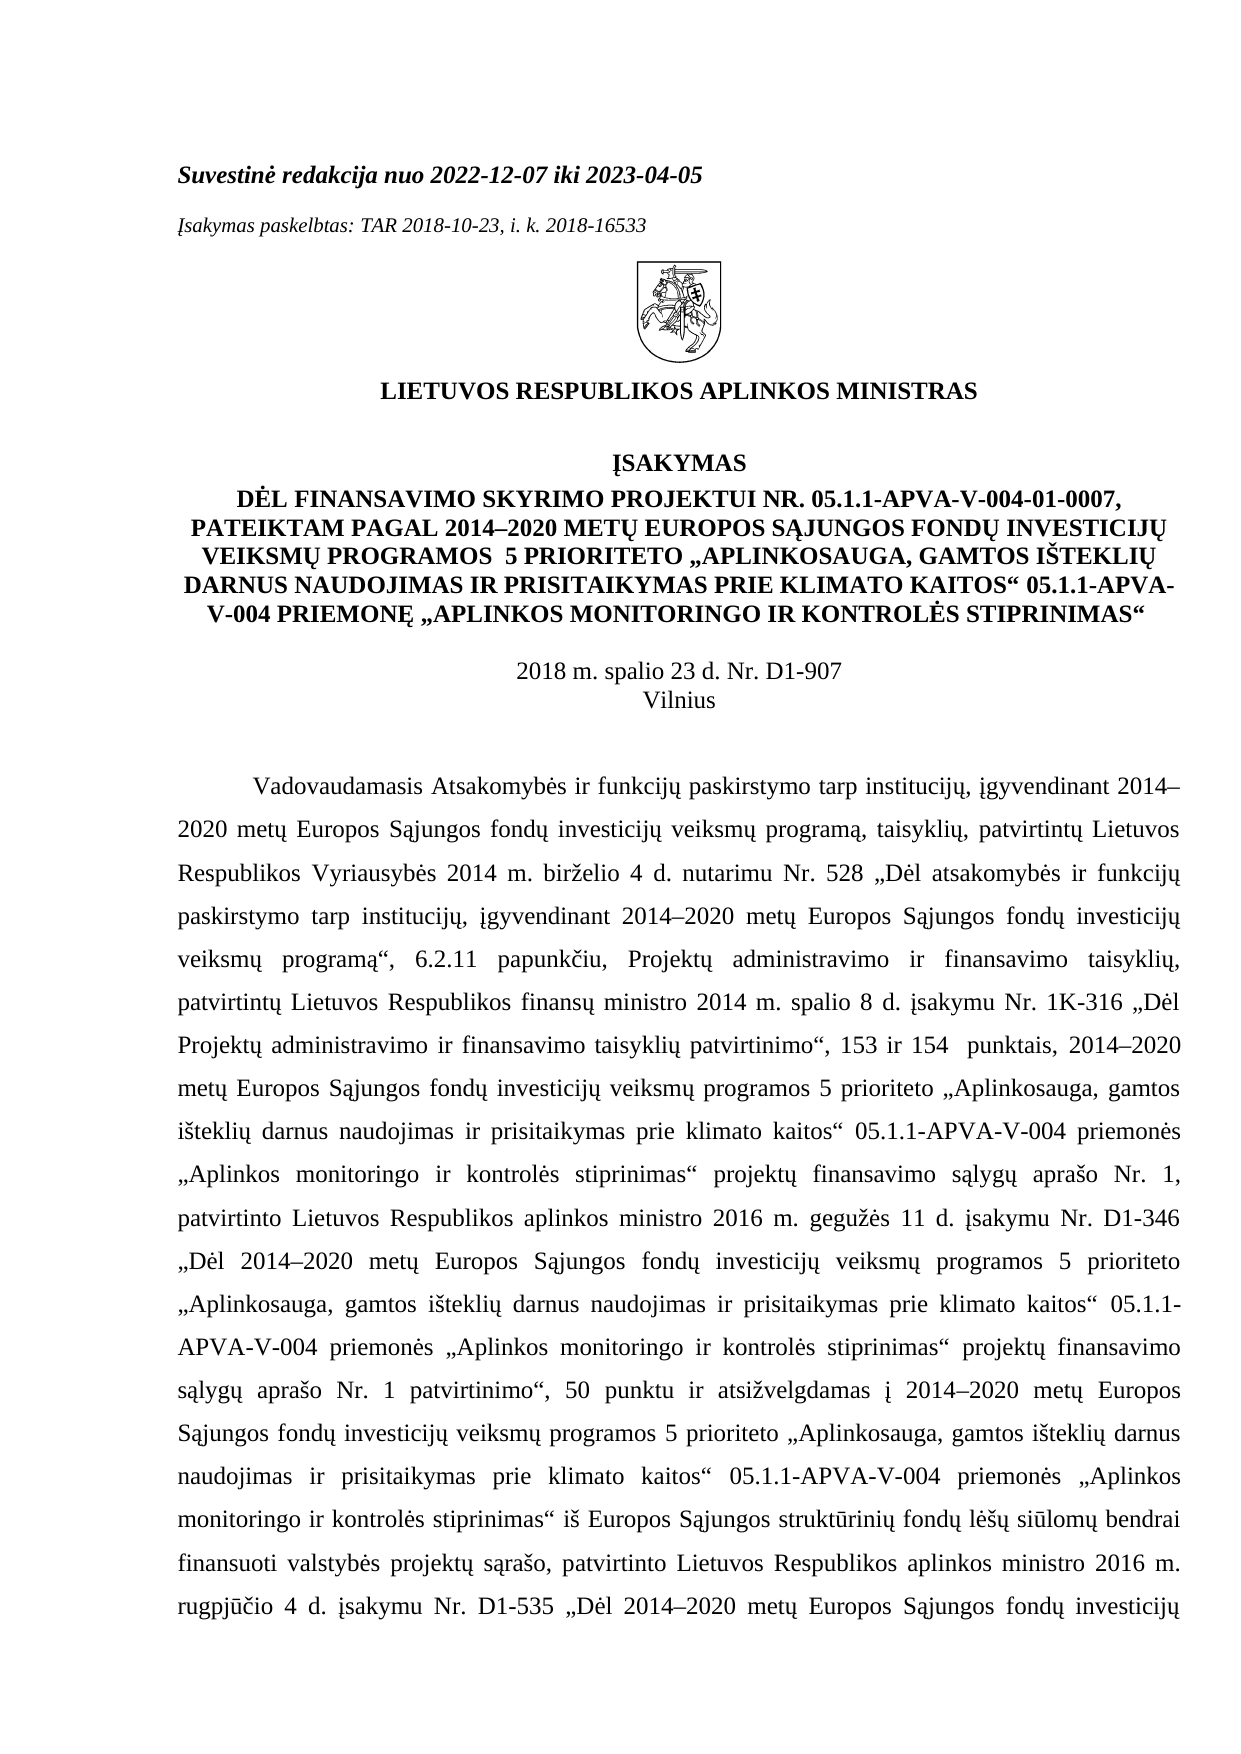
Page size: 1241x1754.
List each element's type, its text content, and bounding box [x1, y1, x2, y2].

text Įsakymas paskelbtas: TAR 2018-10-23, i. k. 2018-16533 [177, 213, 1181, 237]
text Vadovaudamasis Atsakomybės ir funkcijų paskirstymo tarp institucijų, įgyvendinant 2014–2020 metų Europos Sąjungos fondų investicijų veiksmų programą, taisyklių, patvirtintų Lietuvos Respublikos Vyriausybės 2014 m. birželio 4 d. nutarimu Nr. 528 „Dėl atsakomybės ir funkcijų paskirstymo tarp institucijų, įgyvendinant 2014–2020 metų Europos Sąjungos fondų investicijų veiksmų programą“, 6.2.11 papunkčiu, Projektų administravimo ir finansavimo taisyklių, patvirtintų Lietuvos Respublikos finansų ministro 2014 m. spalio 8 d. įsakymu Nr. 1K-316 „Dėl Projektų administravimo ir finansavimo taisyklių patvirtinimo“, 153 ir 154 punktais, 2014–2020 metų Europos Sąjungos fondų investicijų veiksmų programos 5 prioriteto „Aplinkosauga, gamtos išteklių darnus naudojimas ir prisitaikymas prie klimato kaitos“ 05.1.1-APVA-V-004 priemonės „Aplinkos monitoringo ir kontrolės stiprinimas“ projektų finansavimo sąlygų aprašo Nr. 1, patvirtinto Lietuvos Respublikos aplinkos ministro 2016 m. gegužės 11 d. įsakymu Nr. D1-346 „Dėl 2014–2020 metų Europos Sąjungos fondų investicijų veiksmų programos 5 prioriteto „Aplinkosauga, gamtos išteklių darnus naudojimas ir prisitaikymas prie klimato kaitos“ 05.1.1-APVA-V-004 priemonės „Aplinkos monitoringo ir kontrolės stiprinimas“ projektų finansavimo sąlygų aprašo Nr. 1 patvirtinimo“, 50 punktu ir atsižvelgdamas į 2014–2020 metų Europos Sąjungos fondų investicijų veiksmų programos 5 prioriteto „Aplinkosauga, gamtos išteklių darnus naudojimas ir prisitaikymas prie klimato kaitos“ 05.1.1-APVA-V-004 priemonės „Aplinkos monitoringo ir kontrolės stiprinimas“ iš Europos Sąjungos struktūrinių fondų lėšų siūlomų bendrai finansuoti valstybės projektų sąrašo, patvirtinto Lietuvos Respublikos aplinkos ministro 2016 m. rugpjūčio 4 d. įsakymu Nr. D1-535 „Dėl 2014–2020 metų Europos Sąjungos fondų investicijų [177, 771, 1181, 1619]
text Suvestinė redakcija nuo 2022-12-07 iki 2023-04-05 [177, 160, 1181, 189]
text LIETUVOS RESPUBLIKOS APLINKOS MINISTRAS [177, 376, 1181, 404]
text DĖL FINANSAVIMO SKYRIMO PROJEKTUI NR. 05.1.1-APVA-V-004-01-0007, PATEIKTAM PAGAL 2014–2020 METŲ EUROPOS SĄJUNGOS FONDŲ INVESTICIJŲ VEIKSMŲ PROGRAMOS 5 PRIORITETO „APLINKOSAUGA, GAMTOS IŠTEKLIŲ DARNUS NAUDOJIMAS IR PRISITAIKYMAS PRIE KLIMATO KAITOS“ 05.1.1-APVA-V-004 PRIEMONĘ „APLINKOS MONITORINGO IR KONTROLĖS STIPRINIMAS“ [177, 484, 1181, 628]
text ĮSAKYMAS [177, 448, 1181, 477]
text 2018 m. spalio 23 d. Nr. D1-907 [177, 656, 1181, 685]
text Vilnius [177, 685, 1181, 743]
